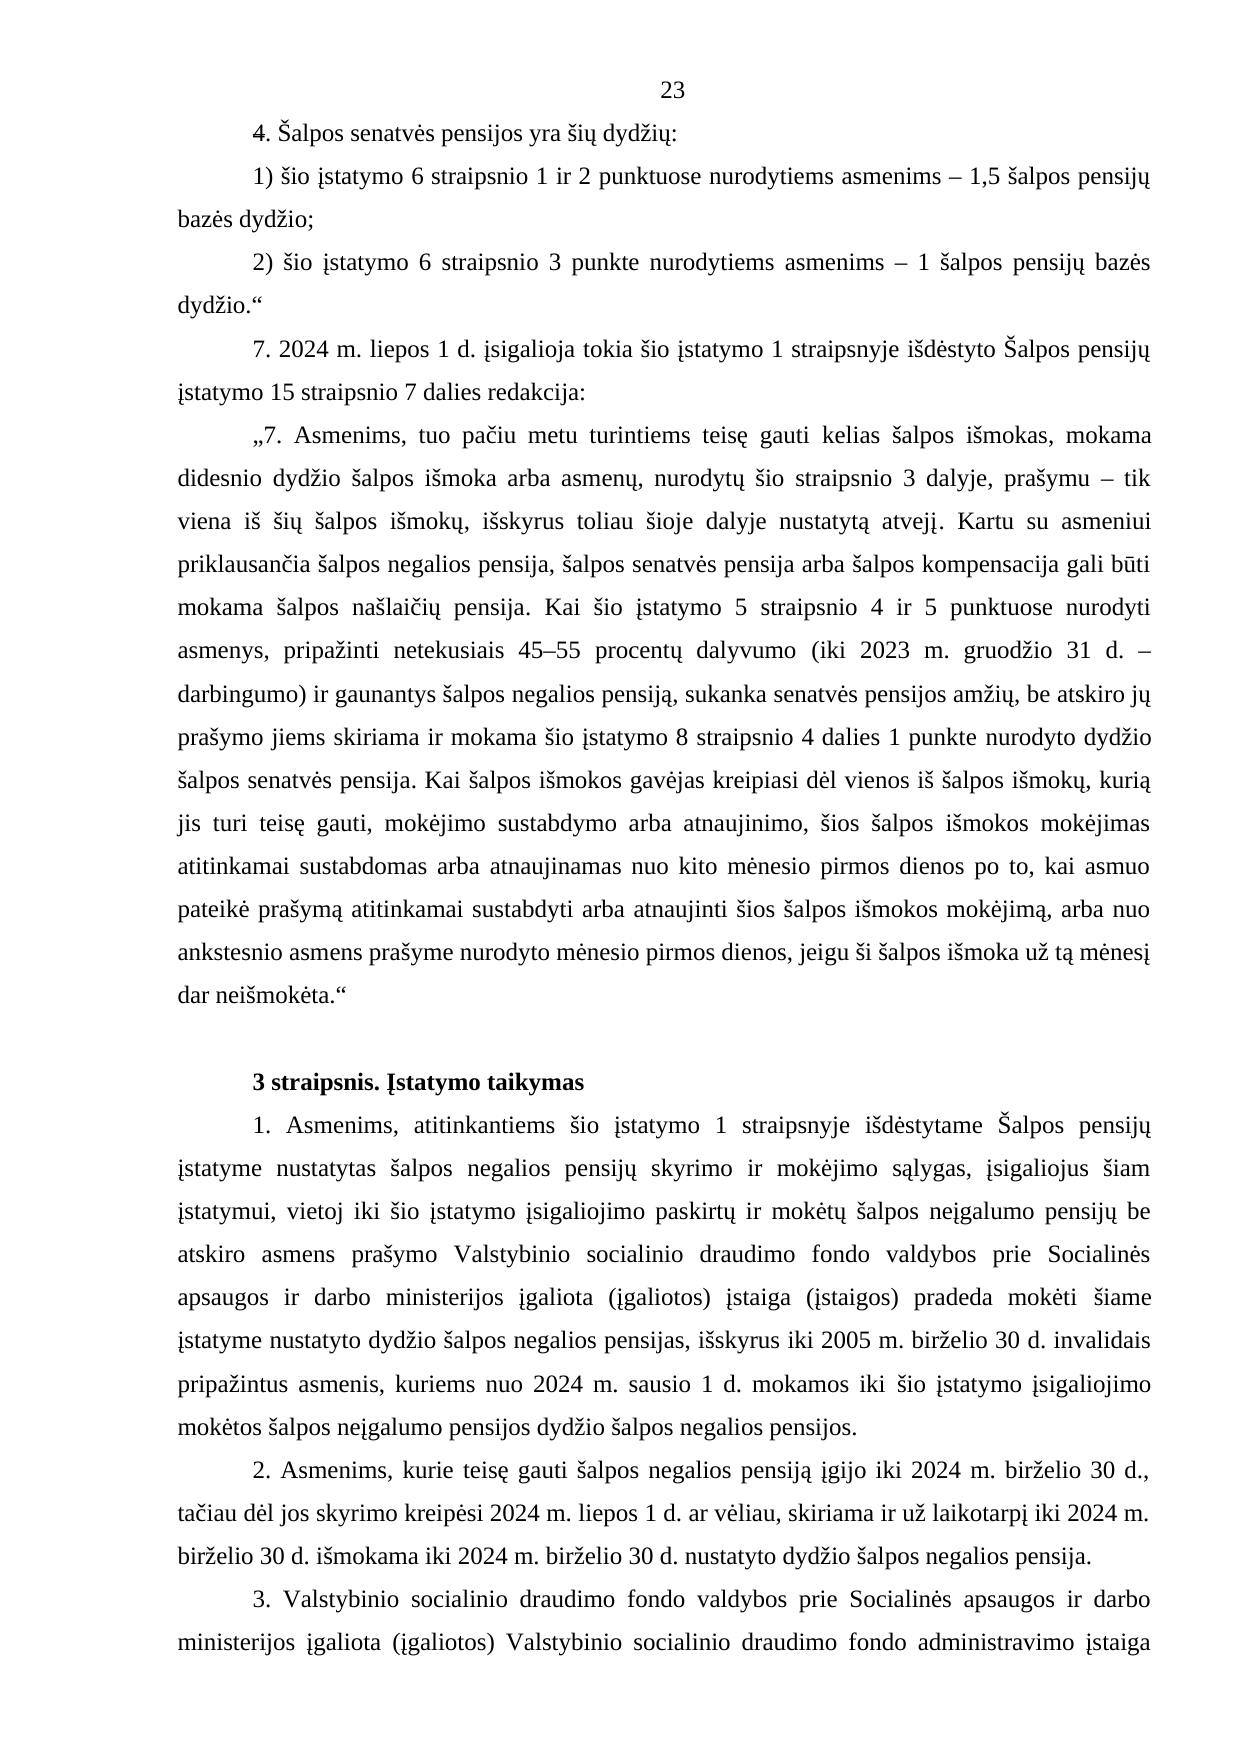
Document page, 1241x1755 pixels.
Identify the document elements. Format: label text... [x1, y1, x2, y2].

text 2. Asmenims, kurie teisę gauti šalpos negalios pensiją įgijo iki 2024 m. birželio 30 d., tačiau dėl jos skyrimo kreipėsi 2024 m. liepos 1 d. ar vėliau, skiriama ir už laikotarpį iki 2024 m. birželio 30 d. išmokama iki 2024 m. birželio 30 d. nustatyto dydžio šalpos negalios pensija. [177, 1455, 1152, 1570]
text 1) šio įstatymo 6 straipsnio 1 ir 2 punktuose nurodytiems asmenims – 1,5 šalpos pensijų bazės dydžio; [177, 161, 1152, 233]
text 1. Asmenims, atitinkantiems šio įstatymo 1 straipsnyje išdėstytame Šalpos pensijų įstatyme nustatytas šalpos negalios pensijų skyrimo ir mokėjimo sąlygas, įsigaliojus šiam įstatymui, vietoj iki šio įstatymo įsigaliojimo paskirtų ir mokėtų šalpos neįgalumo pensijų be atskiro asmens prašymo Valstybinio socialinio draudimo fondo valdybos prie Socialinės apsaugos ir darbo ministerijos įgaliota (įgaliotos) įstaiga (įstaigos) pradeda mokėti šiame įstatyme nustatyto dydžio šalpos negalios pensijas, išskyrus iki 2005 m. birželio 30 d. invalidais pripažintus asmenis, kuriems nuo 2024 m. sausio 1 d. mokamos iki šio įstatymo įsigaliojimo mokėtos šalpos neįgalumo pensijos dydžio šalpos negalios pensijos. [177, 1110, 1152, 1441]
text 3. Valstybinio socialinio draudimo fondo valdybos prie Socialinės apsaugos ir darbo ministerijos įgaliota (įgaliotos) Valstybinio socialinio draudimo fondo administravimo įstaiga [177, 1584, 1152, 1656]
text 4. Šalpos senatvės pensijos yra šių dydžių: [177, 118, 1152, 147]
text 7. 2024 m. liepos 1 d. įsigalioja tokia šio įstatymo 1 straipsnyje išdėstyto Šalpos pensijų įstatymo 15 straipsnio 7 dalies redakcija: [177, 334, 1152, 406]
text „7. Asmenims, tuo pačiu metu turintiems teisę gauti kelias šalpos išmokas, mokama didesnio dydžio šalpos išmoka arba asmenų, nurodytų šio straipsnio 3 dalyje, prašymu – tik viena iš šių šalpos išmokų, išskyrus toliau šioje dalyje nustatytą atvejį. Kartu su asmeniui priklausančia šalpos negalios pensija, šalpos senatvės pensija arba šalpos kompensacija gali būti mokama šalpos našlaičių pensija. Kai šio įstatymo 5 straipsnio 4 ir 5 punktuose nurodyti asmenys, pripažinti netekusiais 45–55 procentų dalyvumo (iki 2023 m. gruodžio 31 d. – darbingumo) ir gaunantys šalpos negalios pensiją, sukanka senatvės pensijos amžių, be atskiro jų prašymo jiems skiriama ir mokama šio įstatymo 8 straipsnio 4 dalies 1 punkte nurodyto dydžio šalpos senatvės pensija. Kai šalpos išmokos gavėjas kreipiasi dėl vienos iš šalpos išmokų, kurią jis turi teisę gauti, mokėjimo sustabdymo arba atnaujinimo, šios šalpos išmokos mokėjimas atitinkamai sustabdomas arba atnaujinamas nuo kito mėnesio pirmos dienos po to, kai asmuo pateikė prašymą atitinkamai sustabdyti arba atnaujinti šios šalpos išmokos mokėjimą, arba nuo ankstesnio asmens prašyme nurodyto mėnesio pirmos dienos, jeigu ši šalpos išmoka už tą mėnesį dar neišmokėta.“ [177, 420, 1152, 1009]
text 2) šio įstatymo 6 straipsnio 3 punkte nurodytiems asmenims – 1 šalpos pensijų bazės dydžio.“ [177, 247, 1152, 319]
text 3 straipsnis. Įstatymo taikymas [177, 1067, 1152, 1096]
